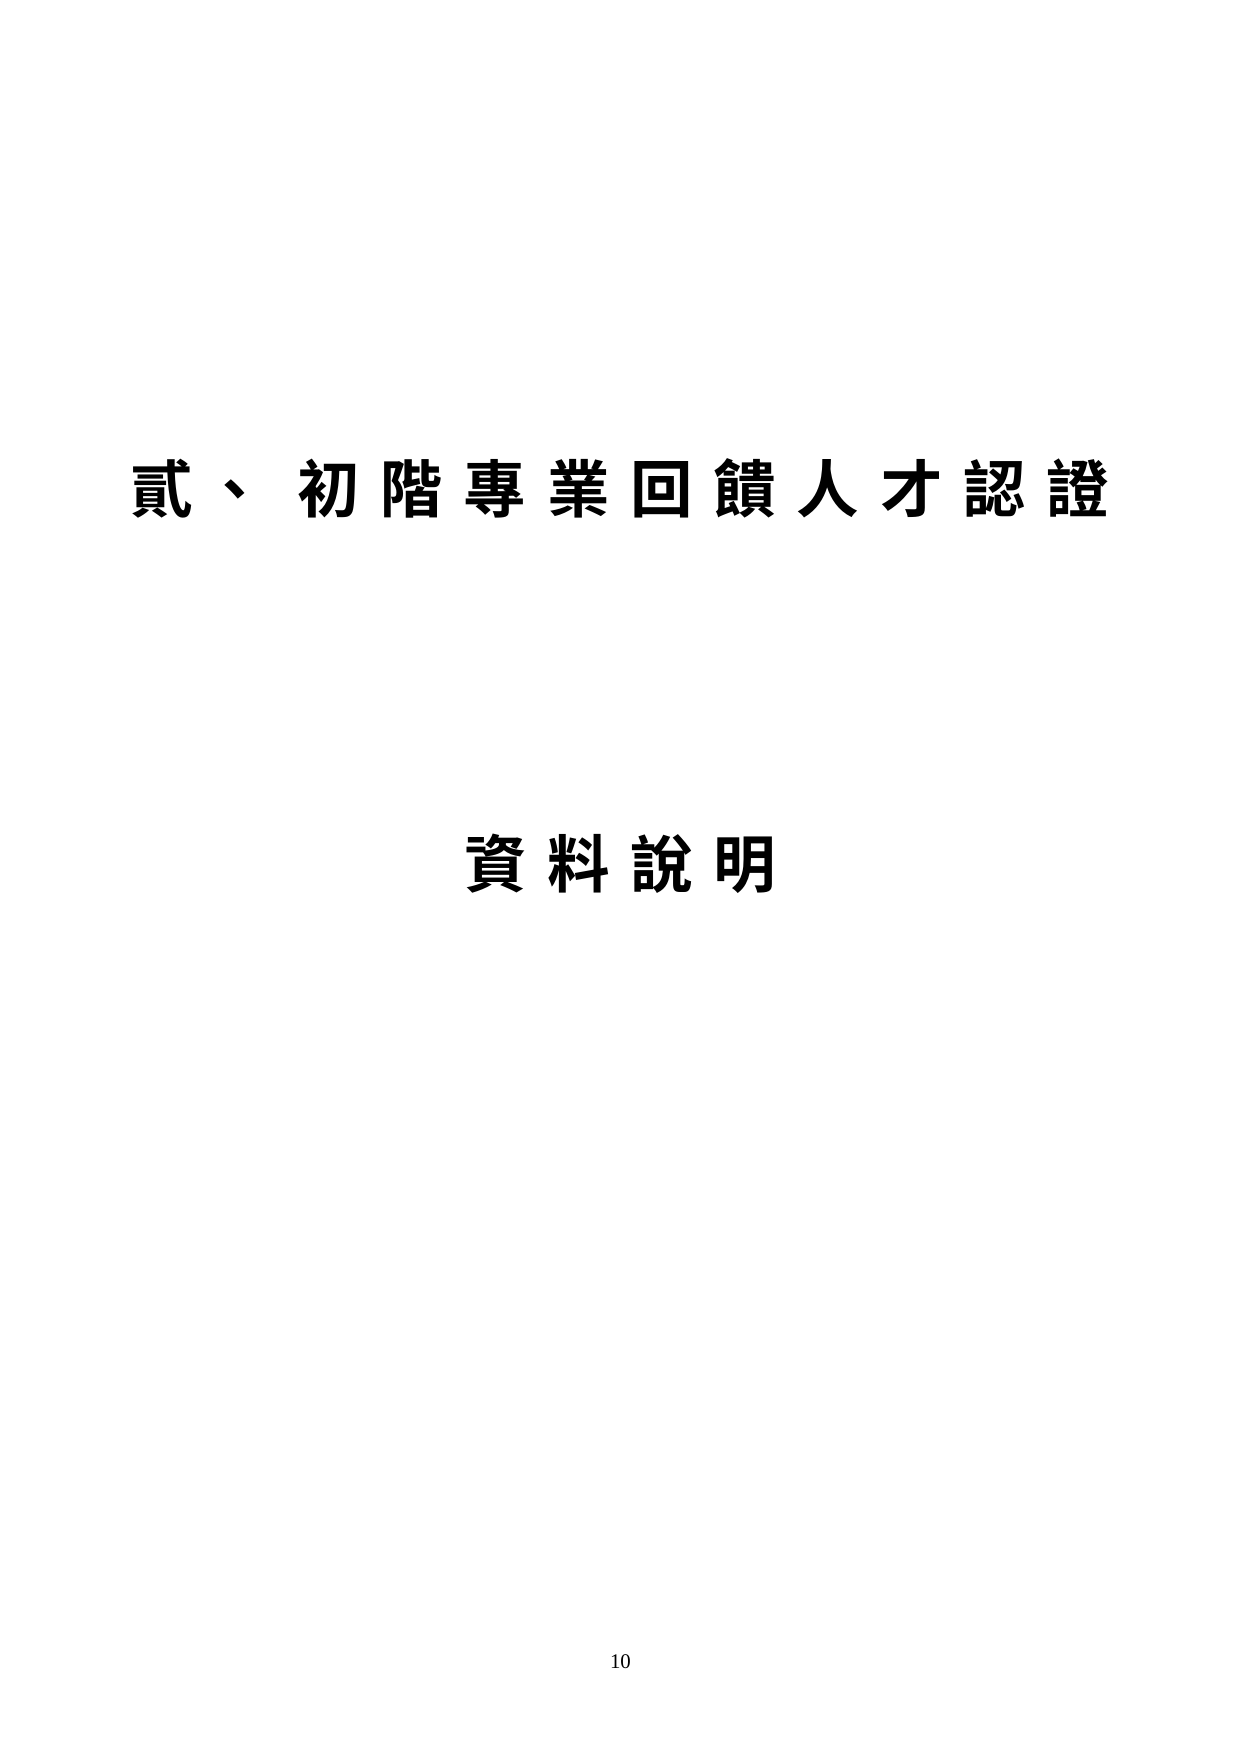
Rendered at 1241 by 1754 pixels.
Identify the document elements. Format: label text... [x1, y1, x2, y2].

subtitle 貳、初階專業回饋人才認證 資料說明 [78, 412, 1162, 912]
